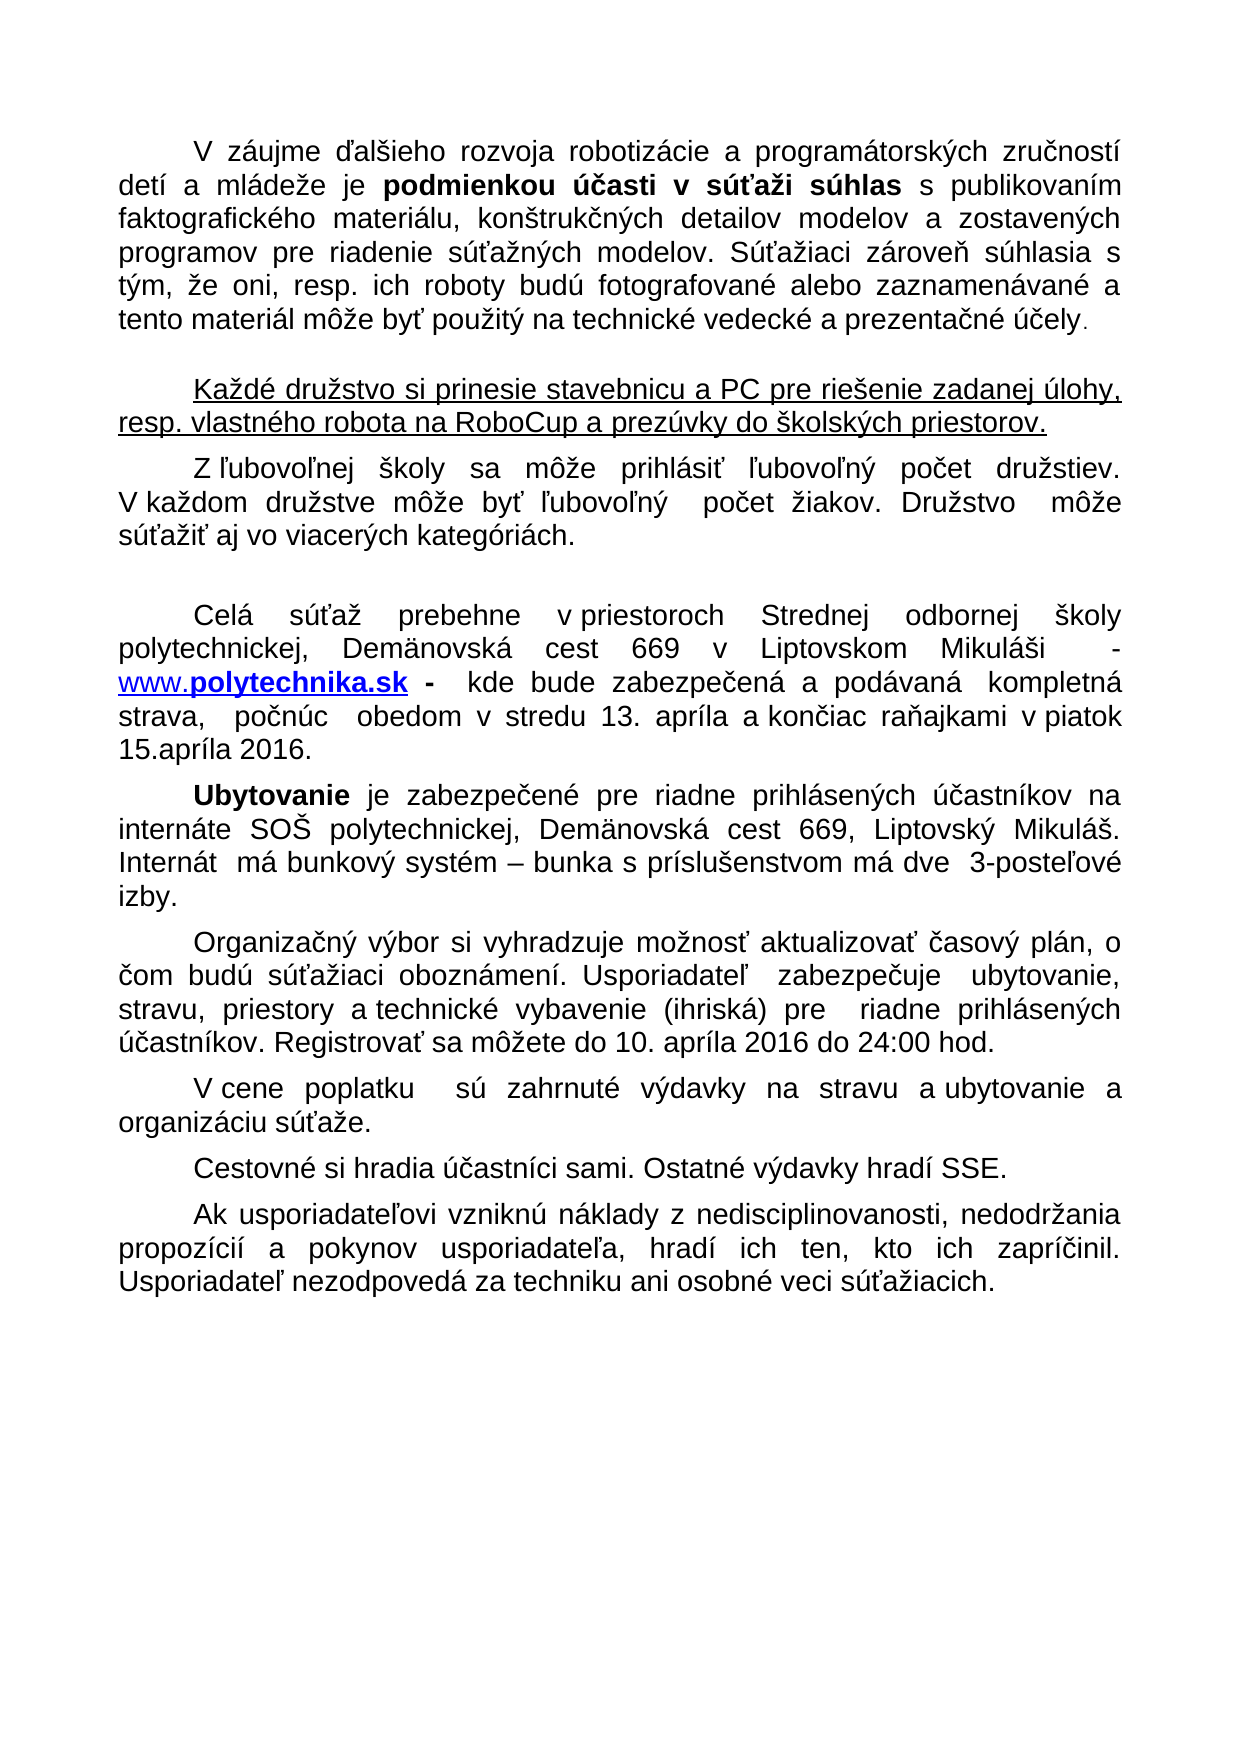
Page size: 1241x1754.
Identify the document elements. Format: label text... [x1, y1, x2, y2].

text Každé družstvo si prinesie stavebnicu a PC pre riešenie zadanej úlohy, resp. vlastného robota na RoboCup a prezúvky do školských priestorov. [118, 372, 1122, 439]
text Z ľubovoľnej školy sa môže prihlásiť ľubovoľný počet družstiev. V každom družstve môže byť ľubovoľný počet žiakov. Družstvo môže súťažiť aj vo viacerých kategóriách. [118, 451, 1122, 552]
text Organizačný výbor si vyhradzuje možnosť aktualizovať časový plán, o čom budú súťažiaci oboznámení. Usporiadateľ zabezpečuje ubytovanie, stravu, priestory a technické vybavenie (ihriská) pre riadne prihlásených účastníkov. Registrovať sa môžete do 10. apríla 2016 do 24:00 hod. [118, 925, 1122, 1059]
text V záujme ďalšieho rozvoja robotizácie a programátorských zručností detí a mládeže je podmienkou účasti v súťaži súhlas s publikovaním faktografického materiálu, konštrukčných detailov modelov a zostavených programov pre riadenie súťažných modelov. Súťažiaci zároveň súhlasia s tým, že oni, resp. ich roboty budú fotografované alebo zaznamenávané a tento materiál môže byť použitý na technické vedecké a prezentačné účely. [118, 134, 1122, 335]
text Ubytovanie je zabezpečené pre riadne prihlásených účastníkov na internáte SOŠ polytechnickej, Demänovská cest 669, Liptovský Mikuláš. Internát má bunkový systém – bunka s príslušenstvom má dve 3-posteľové izby. [118, 778, 1122, 912]
text Ak usporiadateľovi vzniknú náklady z nedisciplinovanosti, nedodržania propozícií a pokynov usporiadateľa, hradí ich ten, kto ich zapríčinil. Usporiadateľ nezodpovedá za techniku ani osobné veci súťažiacich. [118, 1197, 1122, 1298]
text V cene poplatku sú zahrnuté výdavky na stravu a ubytovanie a organizáciu súťaže. [118, 1071, 1122, 1138]
text Celá súťaž prebehne v priestoroch Strednej odbornej školy polytechnickej, Demänovská cest 669 v Liptovskom Mikuláši - www.polytechnika.sk - kde bude zabezpečená a podávaná kompletná strava, počnúc obedom v stredu 13. apríla a končiac raňajkami v piatok 15.apríla 2016. [118, 598, 1122, 766]
text Cestovné si hradia účastníci sami. Ostatné výdavky hradí SSE. [118, 1151, 1122, 1184]
